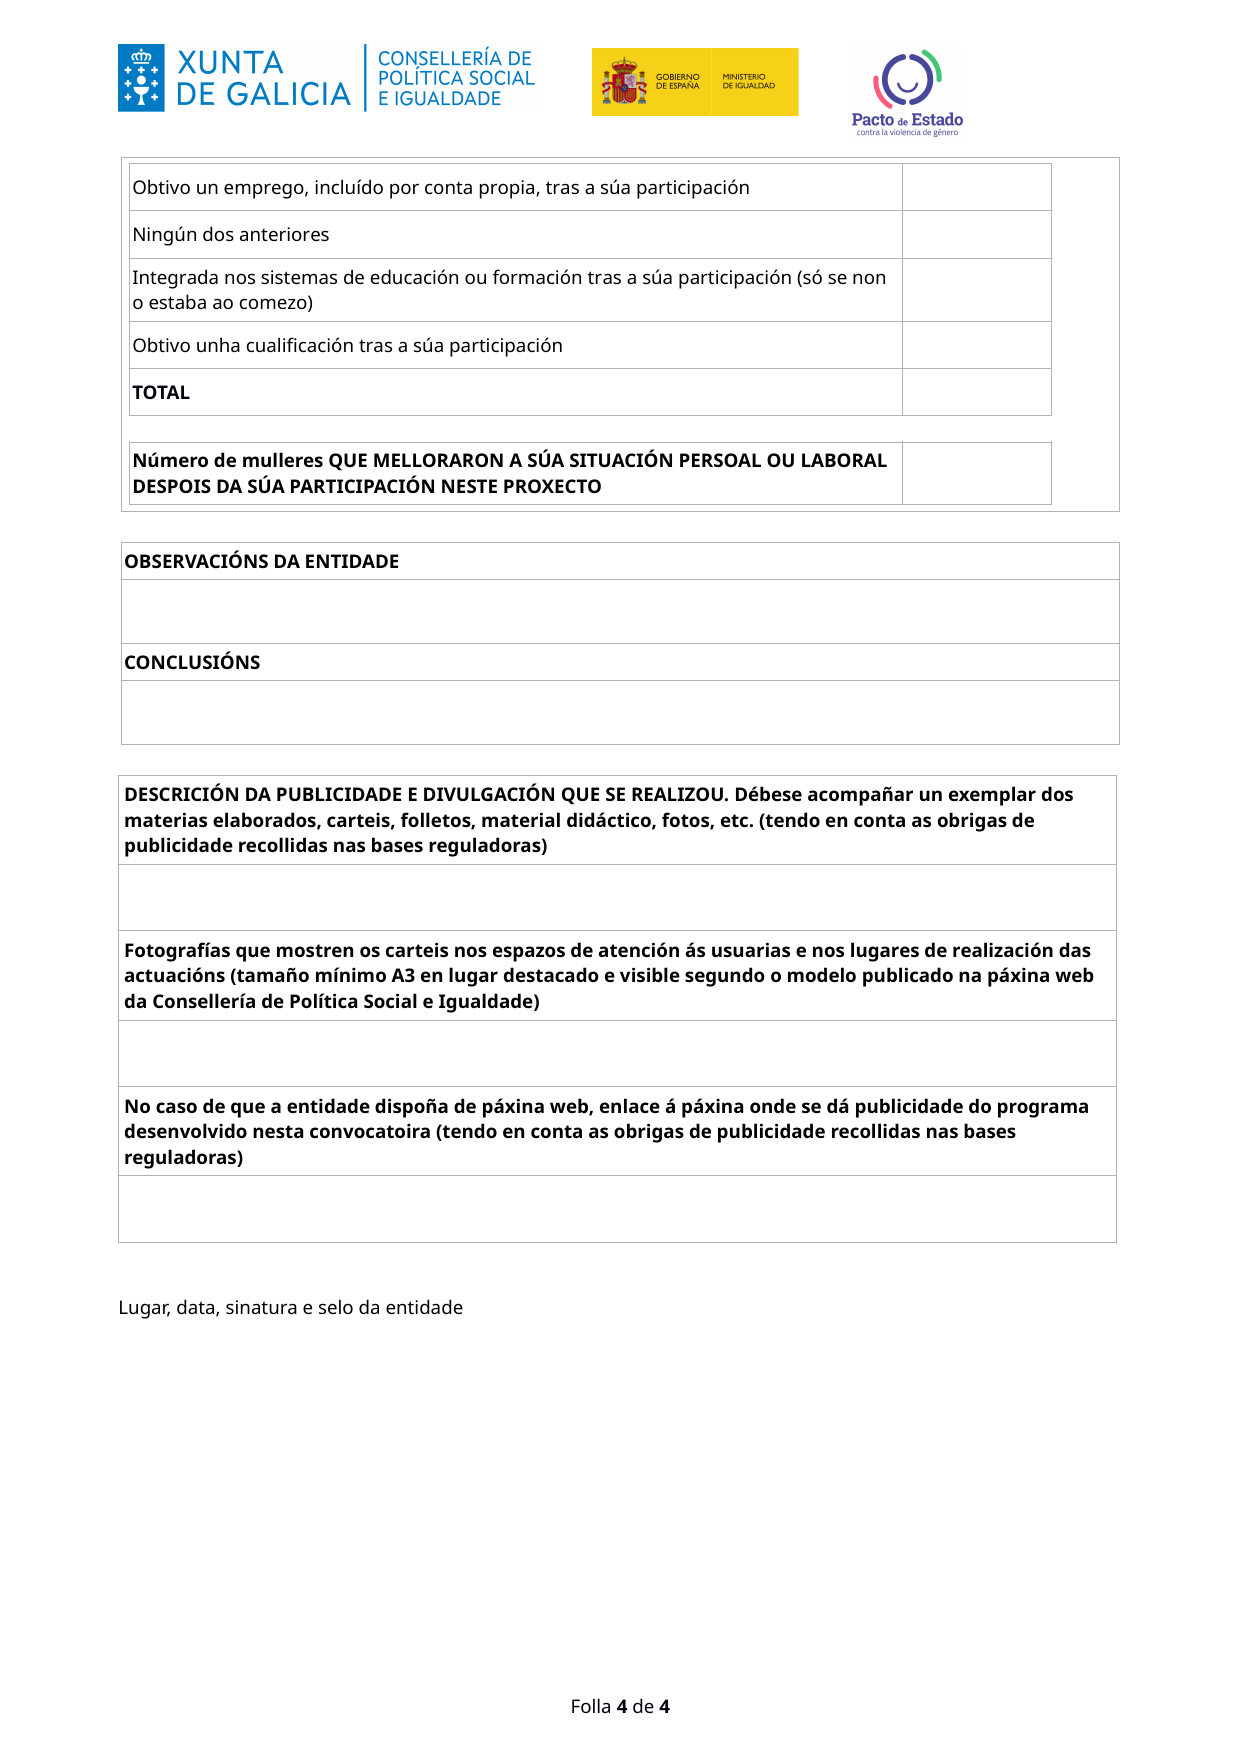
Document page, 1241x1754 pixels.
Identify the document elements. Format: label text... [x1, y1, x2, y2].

table_cell [903, 164, 1051, 210]
table_cell [119, 1021, 1116, 1086]
table_header [903, 443, 1051, 504]
table_cell Integrada nos sistemas de educación ou formación tras a súa participación (só se non o estaba ao comezo) [130, 259, 902, 321]
table_cell Fotografías que mostren os carteis nos espazos de atención ás usuarias e nos lugares de realización das actuacións (tamaño mínimo A3 en lugar destacado e visible segundo o modelo publicado na páxina web da Consellería de Política Social e Igualdade) [119, 931, 1116, 1019]
table_header Número de mulleres QUE MELLORARON A SÚA SITUACIÓN PERSOAL OU LABORAL DESPOIS DA SÚA PARTICIPACIÓN NESTE PROXECTO [130, 443, 902, 504]
table_cell [122, 681, 1119, 743]
picture [847, 46, 967, 139]
table_cell [122, 580, 1119, 642]
table_cell No caso de que a entidade dispoña de páxina web, enlace á páxina onde se dá publicidade do programa desenvolvido nesta convocatoira (tendo en conta as obrigas de publicidade recollidas nas bases reguladoras) [119, 1087, 1116, 1175]
table_cell Ningún dos anteriores [130, 211, 902, 258]
table_cell [122, 158, 1119, 511]
table_cell [119, 1176, 1116, 1242]
table_cell [903, 211, 1051, 258]
table_cell Obtivo unha cualificación tras a súa participación [130, 322, 902, 368]
picture [592, 48, 799, 116]
table_cell [119, 865, 1116, 930]
text Lugar, data, sinatura e selo da entidade [118, 1294, 1122, 1320]
table_cell [903, 369, 1051, 415]
table_cell [903, 322, 1051, 368]
table_cell [903, 259, 1051, 321]
table_header DESCRICIÓN DA PUBLICIDADE E DIVULGACIÓN QUE SE REALIZOU. Débese acompañar un exemplar dos materias elaborados, carteis, folletos, material didáctico, fotos, etc. (tendo en conta as obrigas de publicidade recollidas nas bases reguladoras) [119, 776, 1116, 864]
table_cell TOTAL [130, 369, 902, 415]
table_header CONCLUSIÓNS [122, 644, 1119, 680]
picture [118, 44, 542, 113]
table_header OBSERVACIÓNS DA ENTIDADE [122, 543, 1119, 579]
table_cell Obtivo un emprego, incluído por conta propia, tras a súa participación [130, 164, 902, 210]
